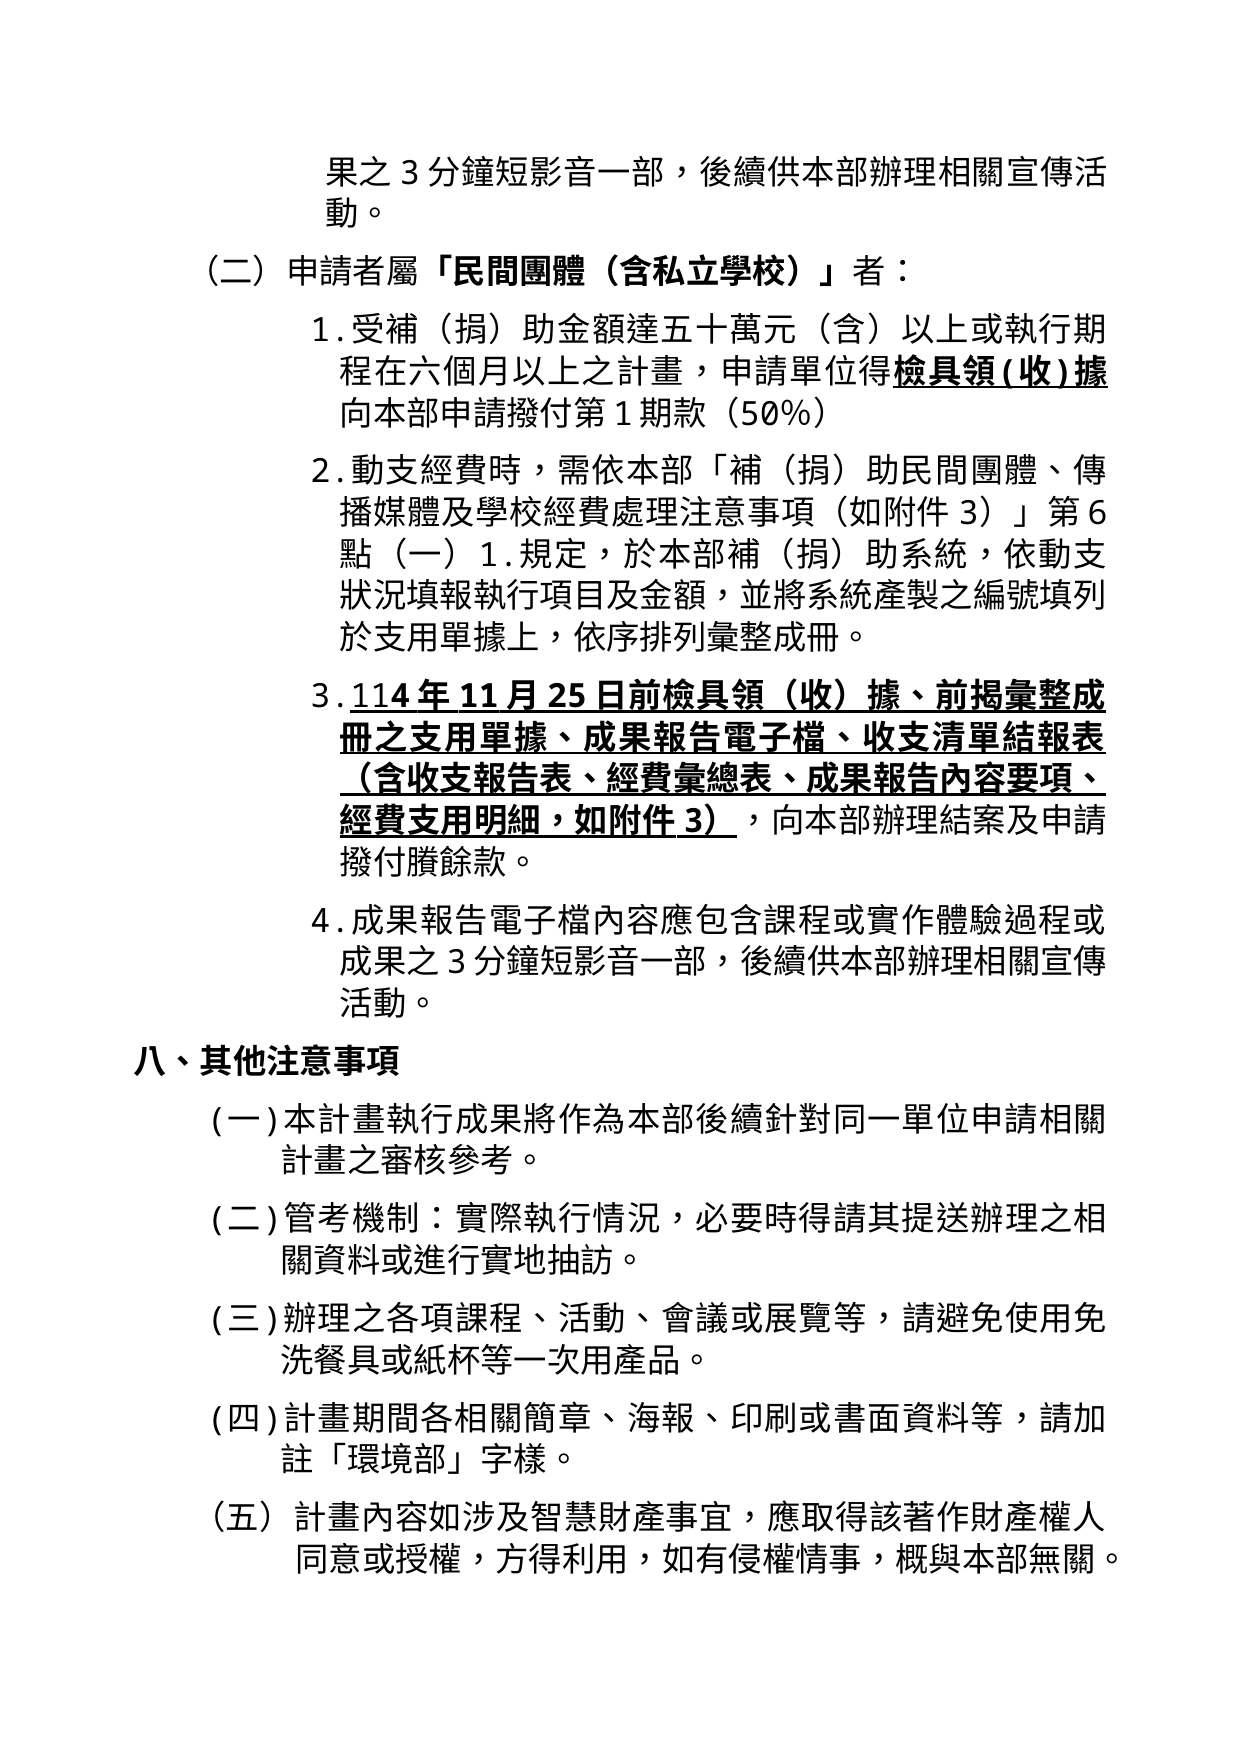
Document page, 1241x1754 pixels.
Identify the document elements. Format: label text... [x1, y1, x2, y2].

text 4.成果報告電子檔內容應包含課程或實作體驗過程或成果之3分鐘短影音一部，後續供本部辦理相關宣傳活動。 [310, 899, 1107, 1024]
text (三)辦理之各項課程、活動、會議或展覽等，請避免使用免洗餐具或紙杯等一次用產品。 [207, 1297, 1107, 1380]
text 3.114年11月25日前檢具領（收）據、前揭彙整成冊之支用單據、成果報告電子檔、收支清單結報表（含收支報告表、經費彙總表、成果報告內容要項、經費支用明細，如附件3），向本部辦理結案及申請撥付賸餘款。 [310, 674, 1107, 882]
text 2.動支經費時，需依本部「補（捐）助民間團體、傳播媒體及學校經費處理注意事項（如附件3）」第6點（一）1.規定，於本部補（捐）助系統，依動支狀況填報執行項目及金額，並將系統產製之編號填列於支用單據上，依序排列彙整成冊。 [310, 449, 1107, 658]
text 果之3分鐘短影音一部，後續供本部辦理相關宣傳活動。 [295, 151, 1107, 234]
text （二）申請者屬「民間團體（含私立學校）」者： [186, 250, 1107, 292]
text (二)管考機制：實際執行情況，必要時得請其提送辦理之相關資料或進行實地抽訪。 [207, 1197, 1107, 1281]
text 八、其他注意事項 [133, 1040, 1107, 1082]
text (四)計畫期間各相關簡章、海報、印刷或書面資料等，請加註「環境部」字樣。 [207, 1397, 1107, 1480]
text (一)本計畫執行成果將作為本部後續針對同一單位申請相關計畫之審核參考。 [207, 1098, 1107, 1181]
text 1.受補（捐）助金額達五十萬元（含）以上或執行期程在六個月以上之計畫，申請單位得檢具領(收)據向本部申請撥付第1期款（50％） [310, 308, 1107, 433]
text （五）計畫內容如涉及智慧財產事宜，應取得該著作財產權人同意或授權，方得利用，如有侵權情事，概與本部無關。 [192, 1496, 1107, 1579]
